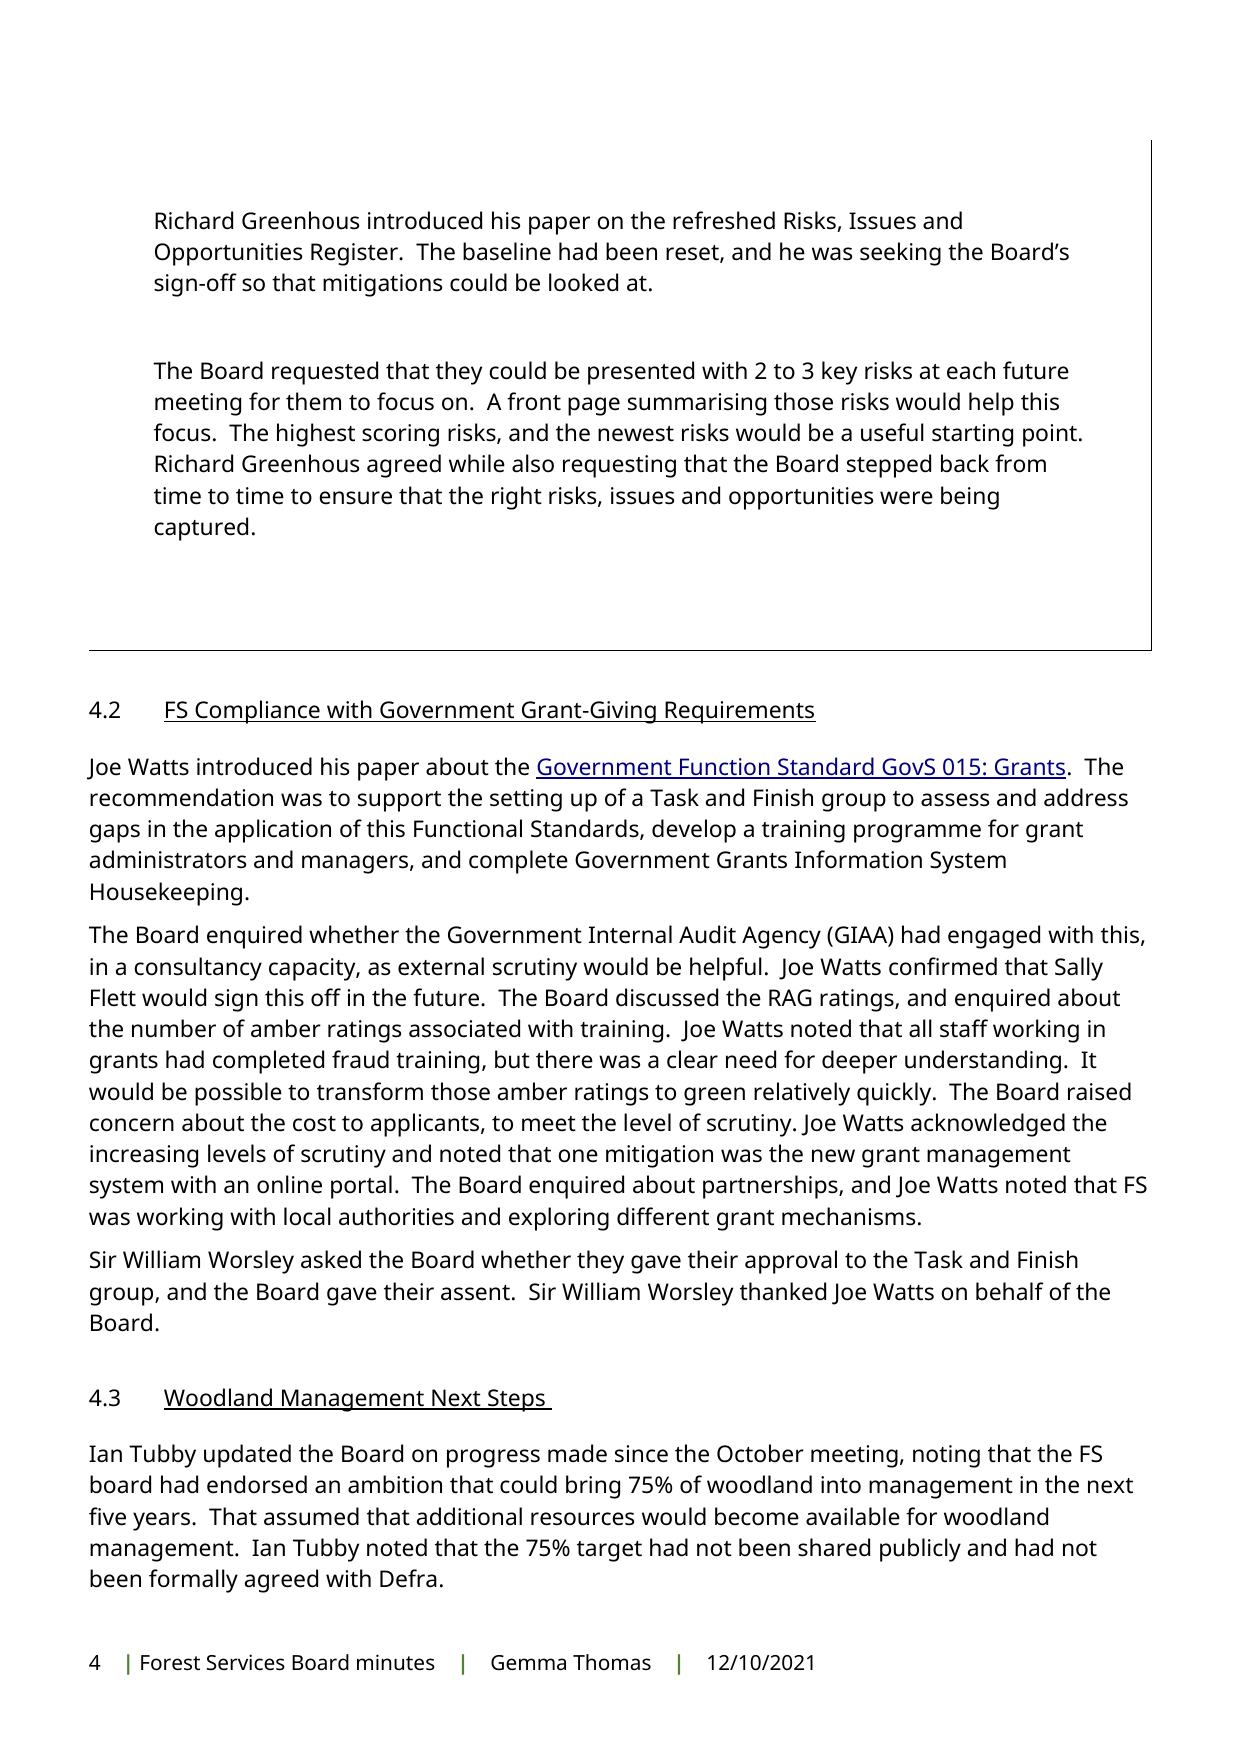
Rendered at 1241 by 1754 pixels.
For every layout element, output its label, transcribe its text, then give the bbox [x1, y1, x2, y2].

text 4.3 Woodland Management Next Steps [89, 1381, 1152, 1412]
list The Board requested that they could be presented with 2 to 3 key risks at each future meeting for them to focus on. A front page summarising those risks would help this focus. The highest scoring risks, and the newest risks would be a useful starting point. Richard Greenhous agreed while also requesting that the Board stepped back from time to time to ensure that the right risks, issues and opportunities were being captured. [89, 289, 1152, 542]
text Joe Watts introduced his paper about the Government Function Standard GovS 015: Grants. The recommendation was to support the setting up of a Task and Finish group to assess and address gaps in the application of this Functional Standards, develop a training programme for grant administrators and managers, and complete Government Grants Information System Housekeeping. [89, 750, 1152, 906]
text Ian Tubby updated the Board on progress made since the October meeting, noting that the FS board had endorsed an ambition that could bring 75% of woodland into management in the next five years. That assumed that additional resources would become available for woodland management. Ian Tubby noted that the 75% target had not been shared publicly and had not been formally agreed with Defra. [89, 1437, 1152, 1594]
text 4.2 FS Compliance with Government Grant-Giving Requirements [89, 694, 1152, 725]
text The Board enquired whether the Government Internal Audit Agency (GIAA) had engaged with this, in a consultancy capacity, as external scrutiny would be helpful. Joe Watts confirmed that Sally Flett would sign this off in the future. The Board discussed the RAG ratings, and enquired about the number of amber ratings associated with training. Joe Watts noted that all staff working in grants had completed fraud training, but there was a clear need for deeper understanding. It would be possible to transform those amber ratings to green relatively quickly. The Board raised concern about the cost to applicants, to meet the level of scrutiny. Joe Watts acknowledged the increasing levels of scrutiny and noted that one mitigation was the new grant management system with an online portal. The Board enquired about partnerships, and Joe Watts noted that FS was working with local authorities and exploring different grant mechanisms. [89, 919, 1152, 1231]
text Sir William Worsley asked the Board whether they gave their approval to the Task and Finish group, and the Board gave their assent. Sir William Worsley thanked Joe Watts on behalf of the Board. [89, 1244, 1152, 1337]
list Richard Greenhous introduced his paper on the refreshed Risks, Issues and Opportunities Register. The baseline had been reset, and he was seeking the Board’s sign-off so that mitigations could be looked at. [89, 139, 1152, 289]
